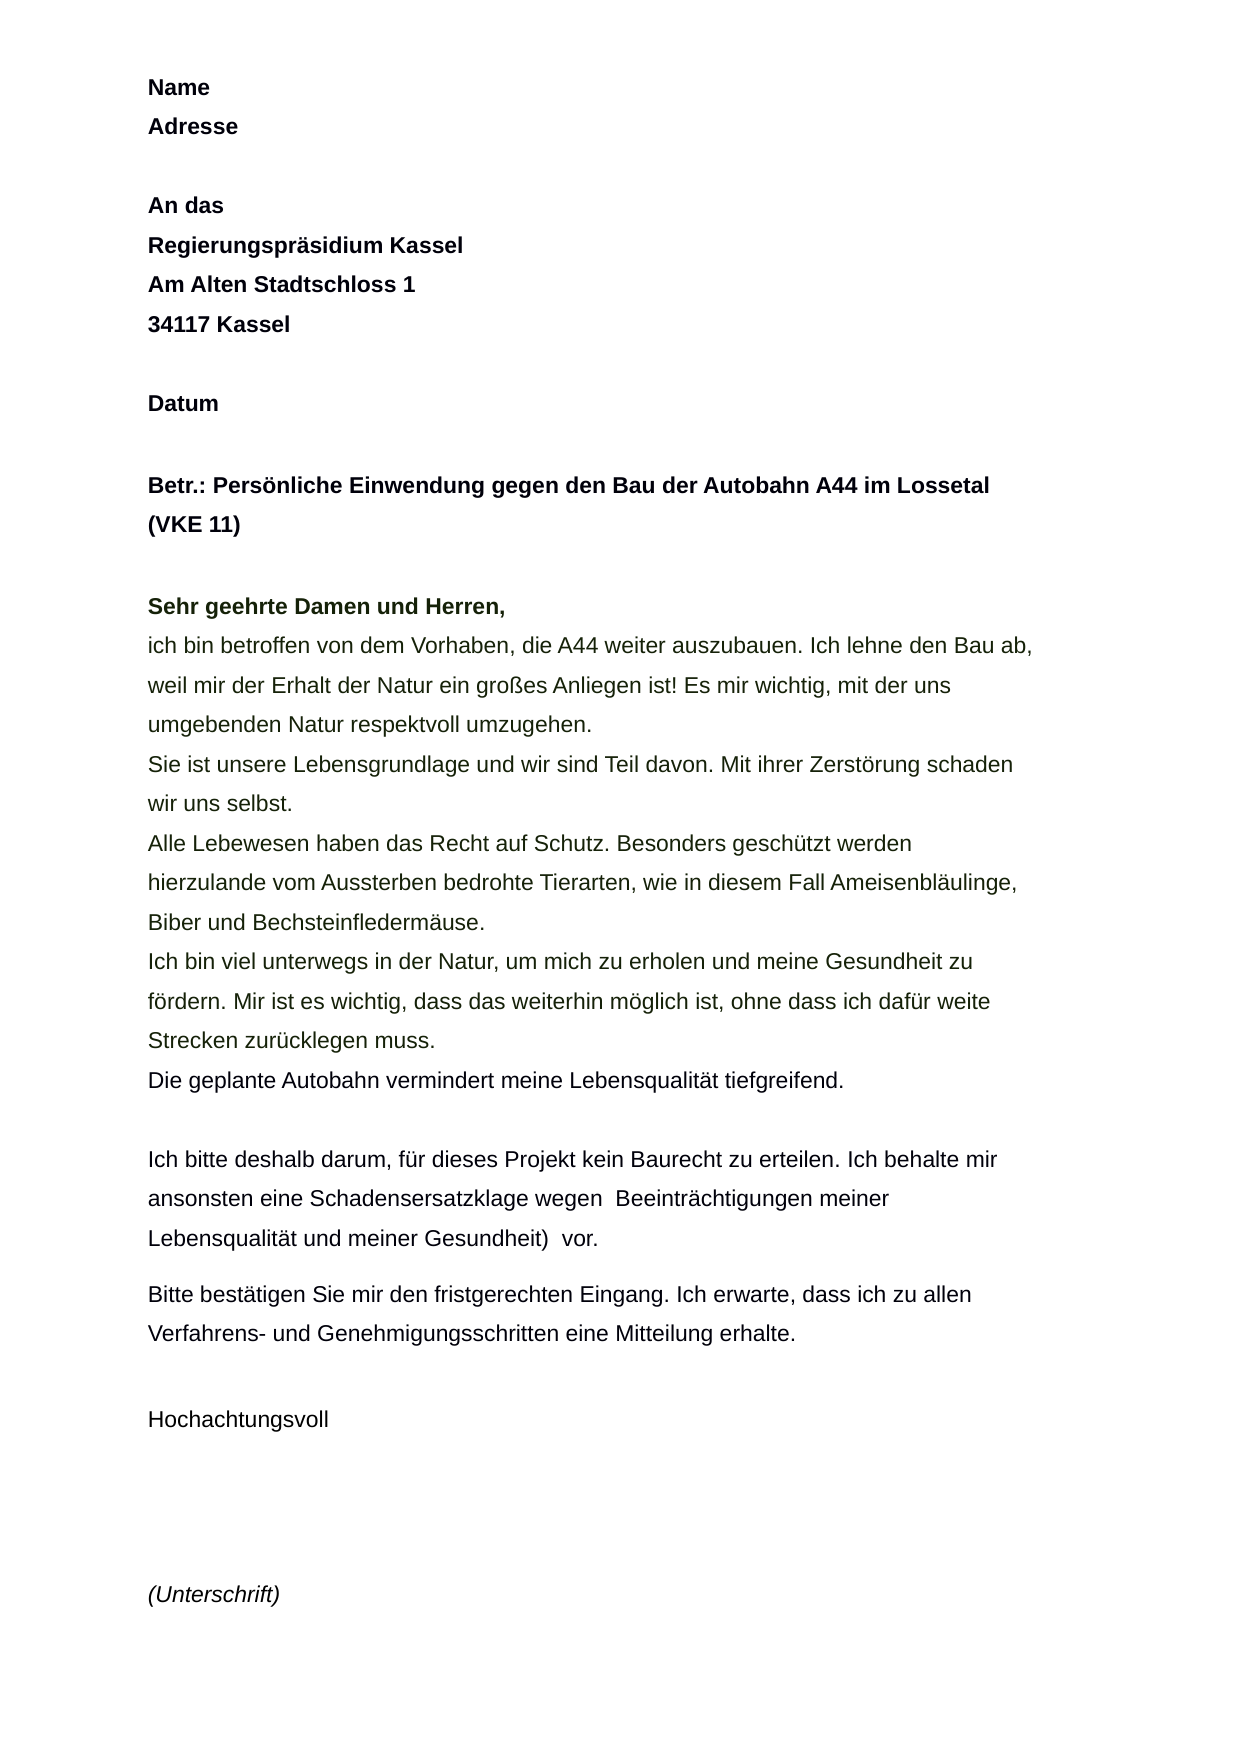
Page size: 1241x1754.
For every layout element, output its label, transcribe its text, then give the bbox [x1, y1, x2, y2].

text (Unterschrift) [148, 1581, 1033, 1608]
text ich bin betroffen von dem Vorhaben, die A44 weiter auszubauen. Ich lehne den Bau ab, weil mir der Erhalt der Natur ein großes Anliegen ist! Es mir wichtig, mit der uns umgebenden Natur respektvoll umzugehen. [148, 632, 1033, 738]
text Betr.: Persönliche Einwendung gegen den Bau der Autobahn A44 im Lossetal (VKE 11) [148, 472, 1033, 537]
text Ich bin viel unterwegs in der Natur, um mich zu erholen und meine Gesundheit zu fördern. Mir ist es wichtig, dass das weiterhin möglich ist, ohne dass ich dafür weite Strecken zurücklegen muss. [148, 948, 1033, 1053]
text 34117 Kassel [148, 311, 1033, 337]
text Datum [148, 390, 1033, 416]
list Ich bitte deshalb darum, für dieses Projekt kein Baurecht zu erteilen. Ich behalte mir ansonsten eine Schadensersatzklage wegen Beeinträchtigungen meiner Lebensqualität und meiner Gesundheit) vor. [148, 1146, 1033, 1251]
text Alle Lebewesen haben das Recht auf Schutz. Besonders geschützt werden hierzulande vom Aussterben bedrohte Tierarten, wie in diesem Fall Ameisenbläulinge, Biber und Bechsteinfledermäuse. [148, 830, 1033, 935]
text Sie ist unsere Lebensgrundlage und wir sind Teil davon. Mit ihrer Zerstörung schaden wir uns selbst. [148, 751, 1033, 817]
text Name [148, 74, 1033, 100]
text Sehr geehrte Damen und Herren, [148, 593, 1033, 619]
text Hochachtungsvoll [148, 1406, 1033, 1432]
text An das Regierungspräsidium Kassel Am Alten Stadtschloss 1 [148, 192, 1033, 298]
text Die geplante Autobahn vermindert meine Lebensqualität tiefgreifend. [148, 1067, 1033, 1093]
list Bitte bestätigen Sie mir den fristgerechten Eingang. Ich erwarte, dass ich zu allen Verfahrens- und Genehmigungsschritten eine Mitteilung erhalte. [148, 1281, 1033, 1347]
text Adresse [148, 113, 1033, 140]
